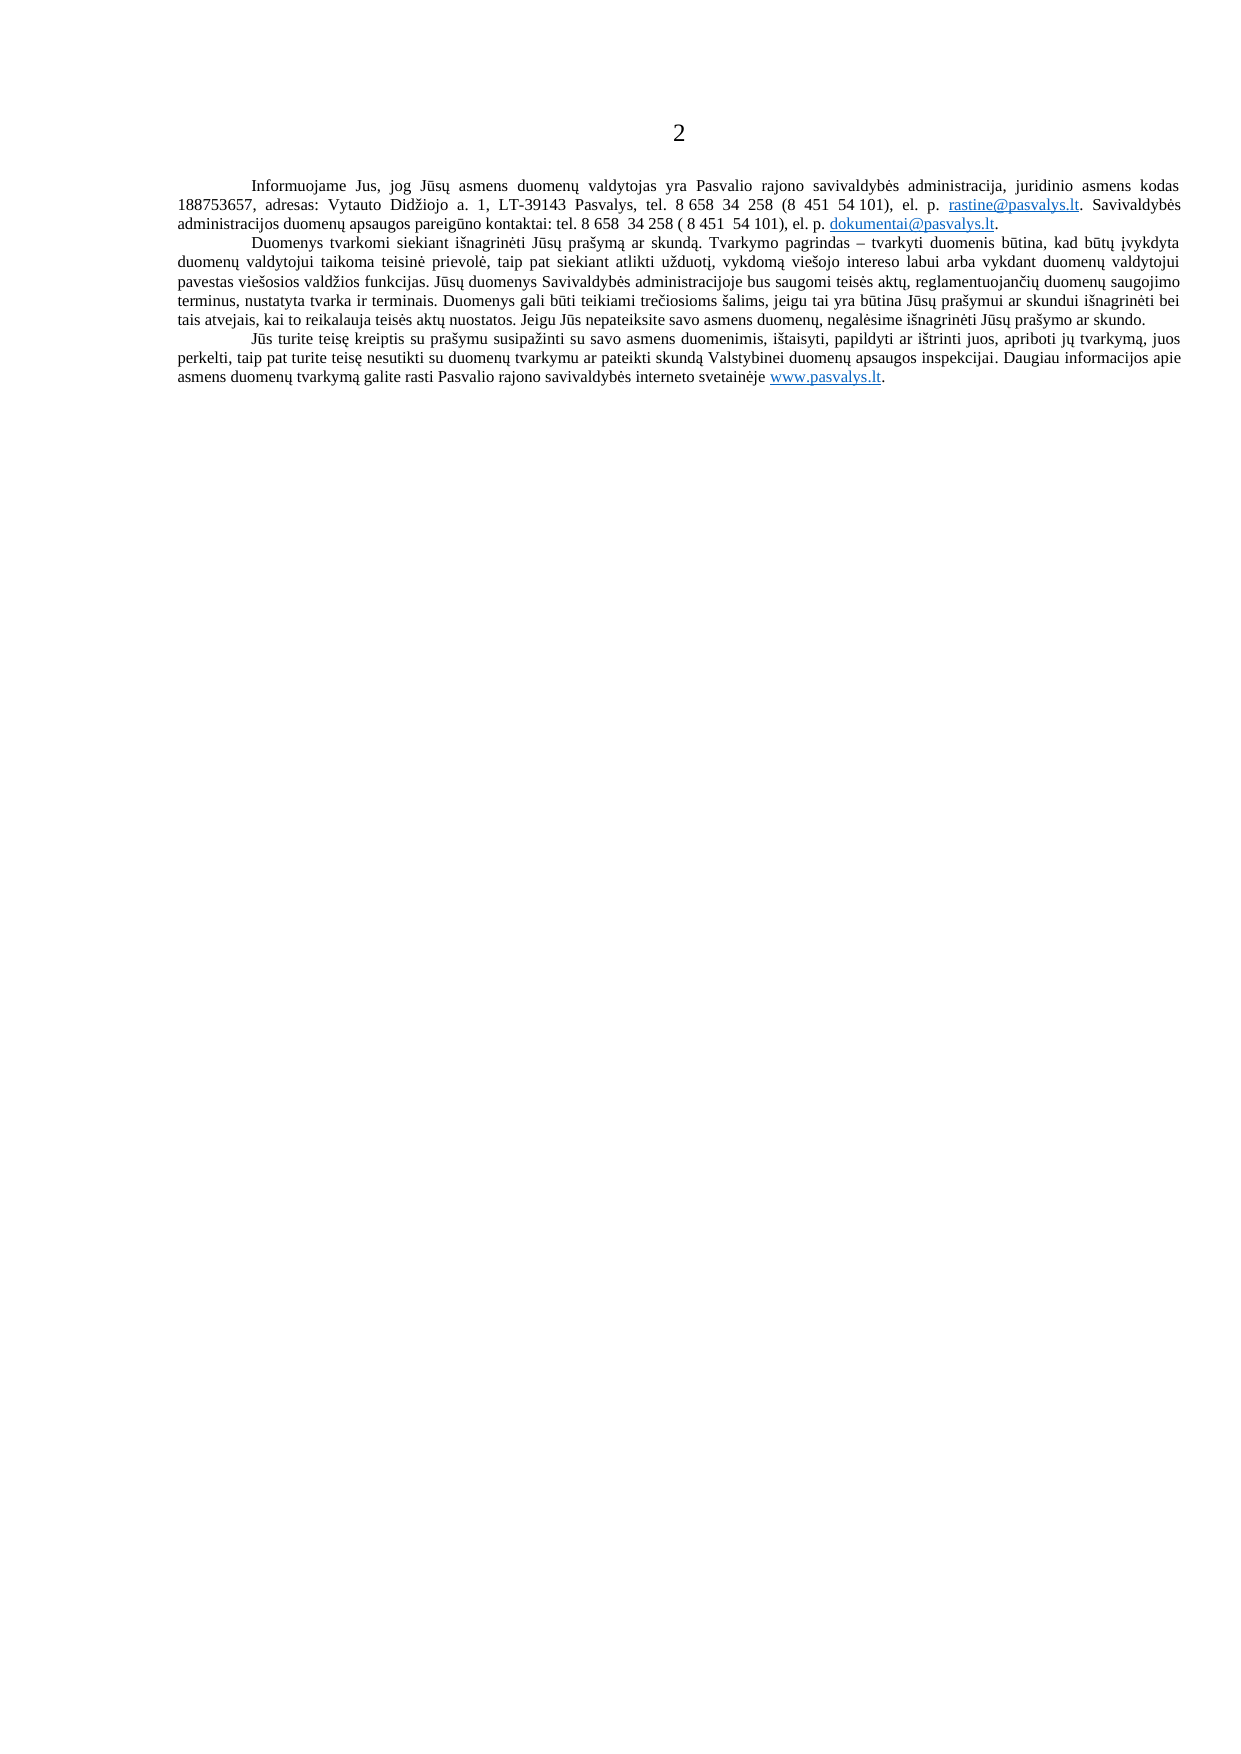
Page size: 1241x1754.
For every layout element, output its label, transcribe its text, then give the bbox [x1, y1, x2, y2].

text Duomenys tvarkomi siekiant išnagrinėti Jūsų prašymą ar skundą. Tvarkymo pagrindas – tvarkyti duomenis būtina, kad būtų įvykdyta duomenų valdytojui taikoma teisinė prievolė, taip pat siekiant atlikti užduotį, vykdomą viešojo intereso labui arba vykdant duomenų valdytojui pavestas viešosios valdžios funkcijas. Jūsų duomenys Savivaldybės administracijoje bus saugomi teisės aktų, reglamentuojančių duomenų saugojimo terminus, nustatyta tvarka ir terminais. Duomenys gali būti teikiami trečiosioms šalims, jeigu tai yra būtina Jūsų prašymui ar skundui išnagrinėti bei tais atvejais, kai to reikalauja teisės aktų nuostatos. Jeigu Jūs nepateiksite savo asmens duomenų, negalėsime išnagrinėti Jūsų prašymo ar skundo. [177, 233, 1181, 329]
text Jūs turite teisę kreiptis su prašymu susipažinti su savo asmens duomenimis, ištaisyti, papildyti ar ištrinti juos, apriboti jų tvarkymą, juos perkelti, taip pat turite teisę nesutikti su duomenų tvarkymu ar pateikti skundą Valstybinei duomenų apsaugos inspekcijai. Daugiau informacijos apie asmens duomenų tvarkymą galite rasti Pasvalio rajono savivaldybės interneto svetainėje www.pasvalys.lt. [177, 329, 1181, 386]
text Informuojame Jus, jog Jūsų asmens duomenų valdytojas yra Pasvalio rajono savivaldybės administracija, juridinio asmens kodas 188753657, adresas: Vytauto Didžiojo a. 1, LT-39143 Pasvalys, tel. 8 658 34 258 (8 451 54 101), el. p. rastine@pasvalys.lt. Savivaldybės administracijos duomenų apsaugos pareigūno kontaktai: tel. 8 658 34 258 ( 8 451 54 101), el. p. dokumentai@pasvalys.lt. [177, 176, 1181, 233]
